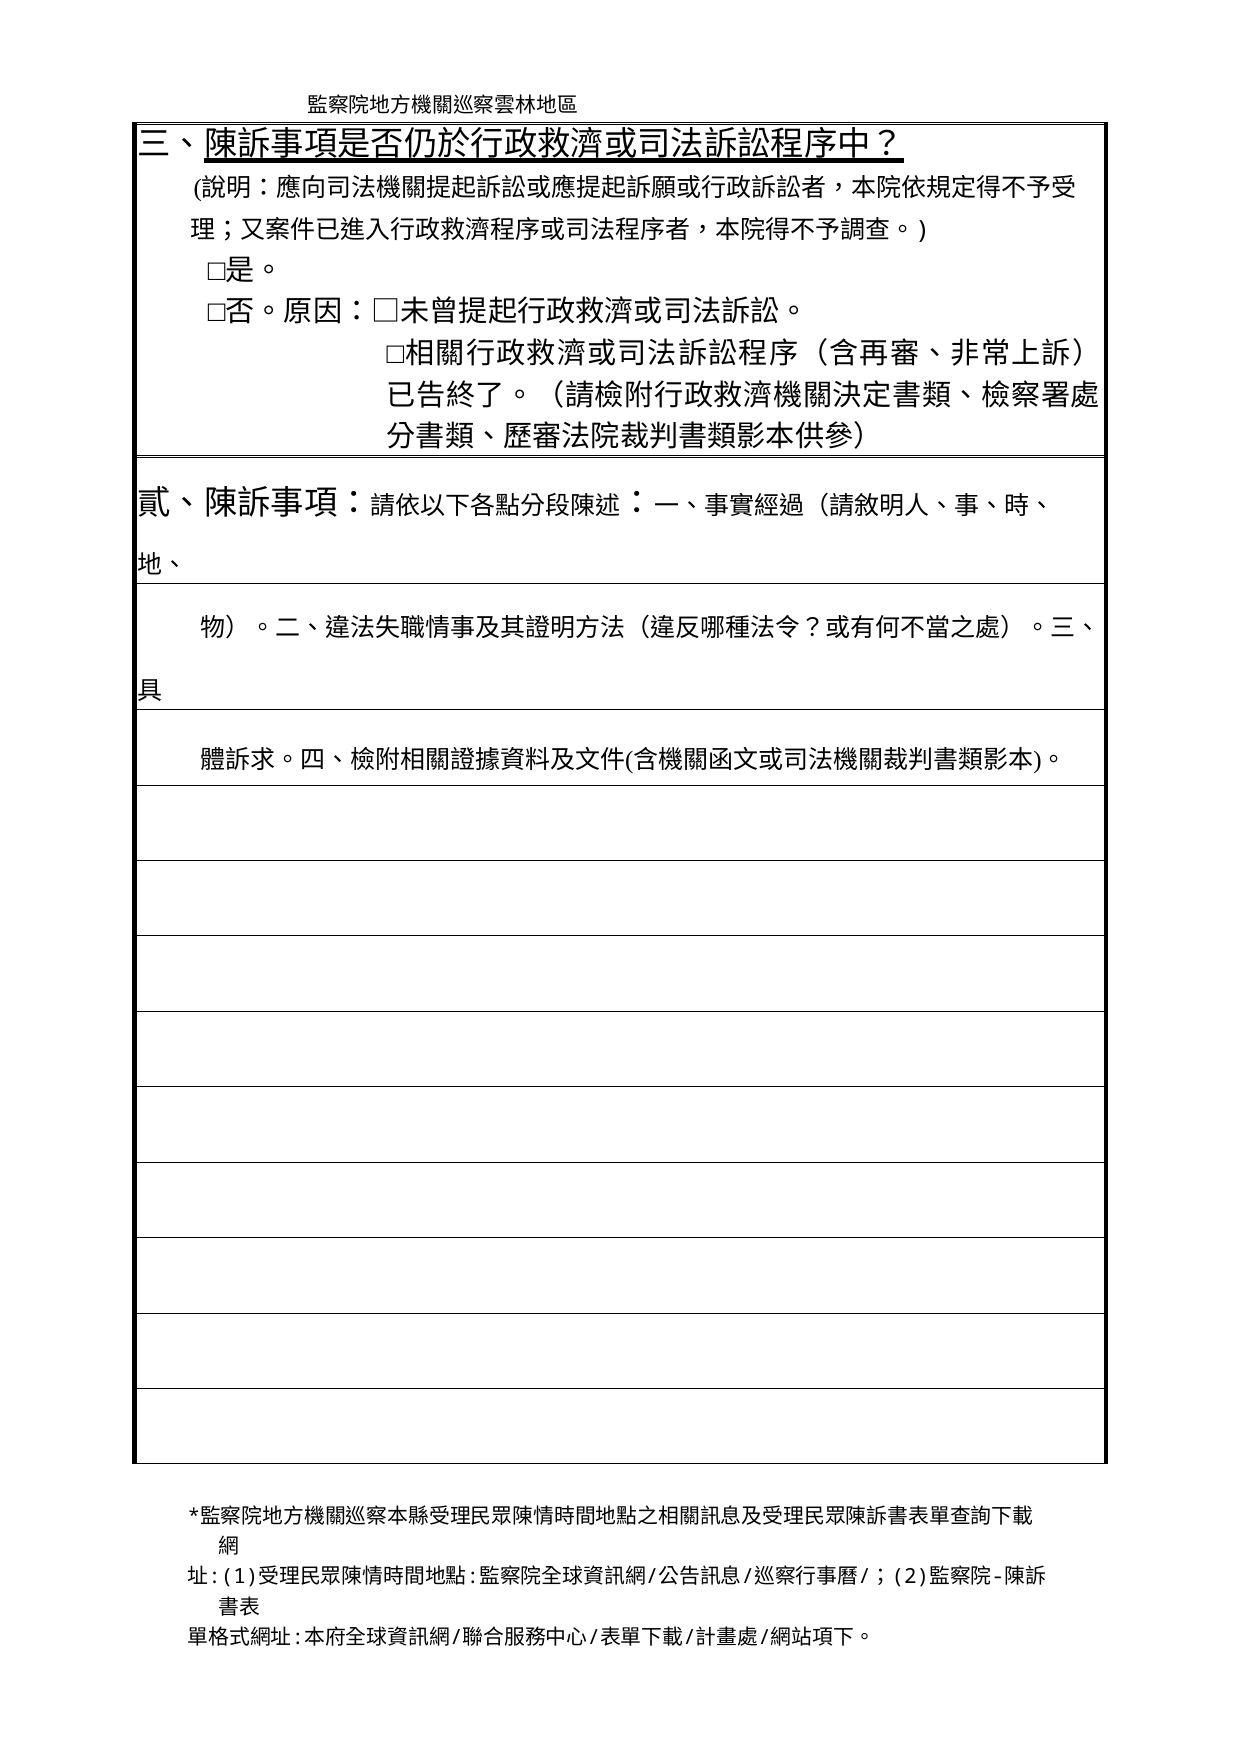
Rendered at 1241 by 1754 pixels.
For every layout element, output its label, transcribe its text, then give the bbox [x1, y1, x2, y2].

table_cell [137, 1314, 1104, 1388]
table_cell [137, 936, 1104, 1011]
table_cell 物）。二、違法失職情事及其證明方法（違反哪種法令？或有何不當之處）。三、具 [137, 584, 1104, 709]
table_cell 體訴求。四、檢附相關證據資料及文件(含機關函文或司法機關裁判書類影本)。 [137, 710, 1104, 784]
table_cell [137, 861, 1104, 935]
table_cell [137, 786, 1104, 860]
table_cell [137, 1163, 1104, 1237]
table_cell [137, 1238, 1104, 1312]
table_cell [137, 1012, 1104, 1086]
table_cell [137, 1389, 1104, 1463]
table_cell 貳、陳訴事項：請依以下各點分段陳述：一、事實經過（請敘明人、事、時、地、 [137, 458, 1104, 583]
table_cell [137, 1087, 1104, 1162]
table_cell 三、陳訴事項是否仍於行政救濟或司法訴訟程序中？ (說明：應向司法機關提起訴訟或應提起訴願或行政訴訟者，本院依規定得不予受理；又案件已進入行政救濟程序或司法程序者，本院得不予調查。) □是。 □否。原因：□未曾提起行政救濟或司法訴訟。 □相關行政救濟或司法訴訟程序（含再審、非常上訴）已告終了。（請檢附行政救濟機關決定書類、檢察署處分書類、歷審法院裁判書類影本供參） [137, 125, 1104, 455]
